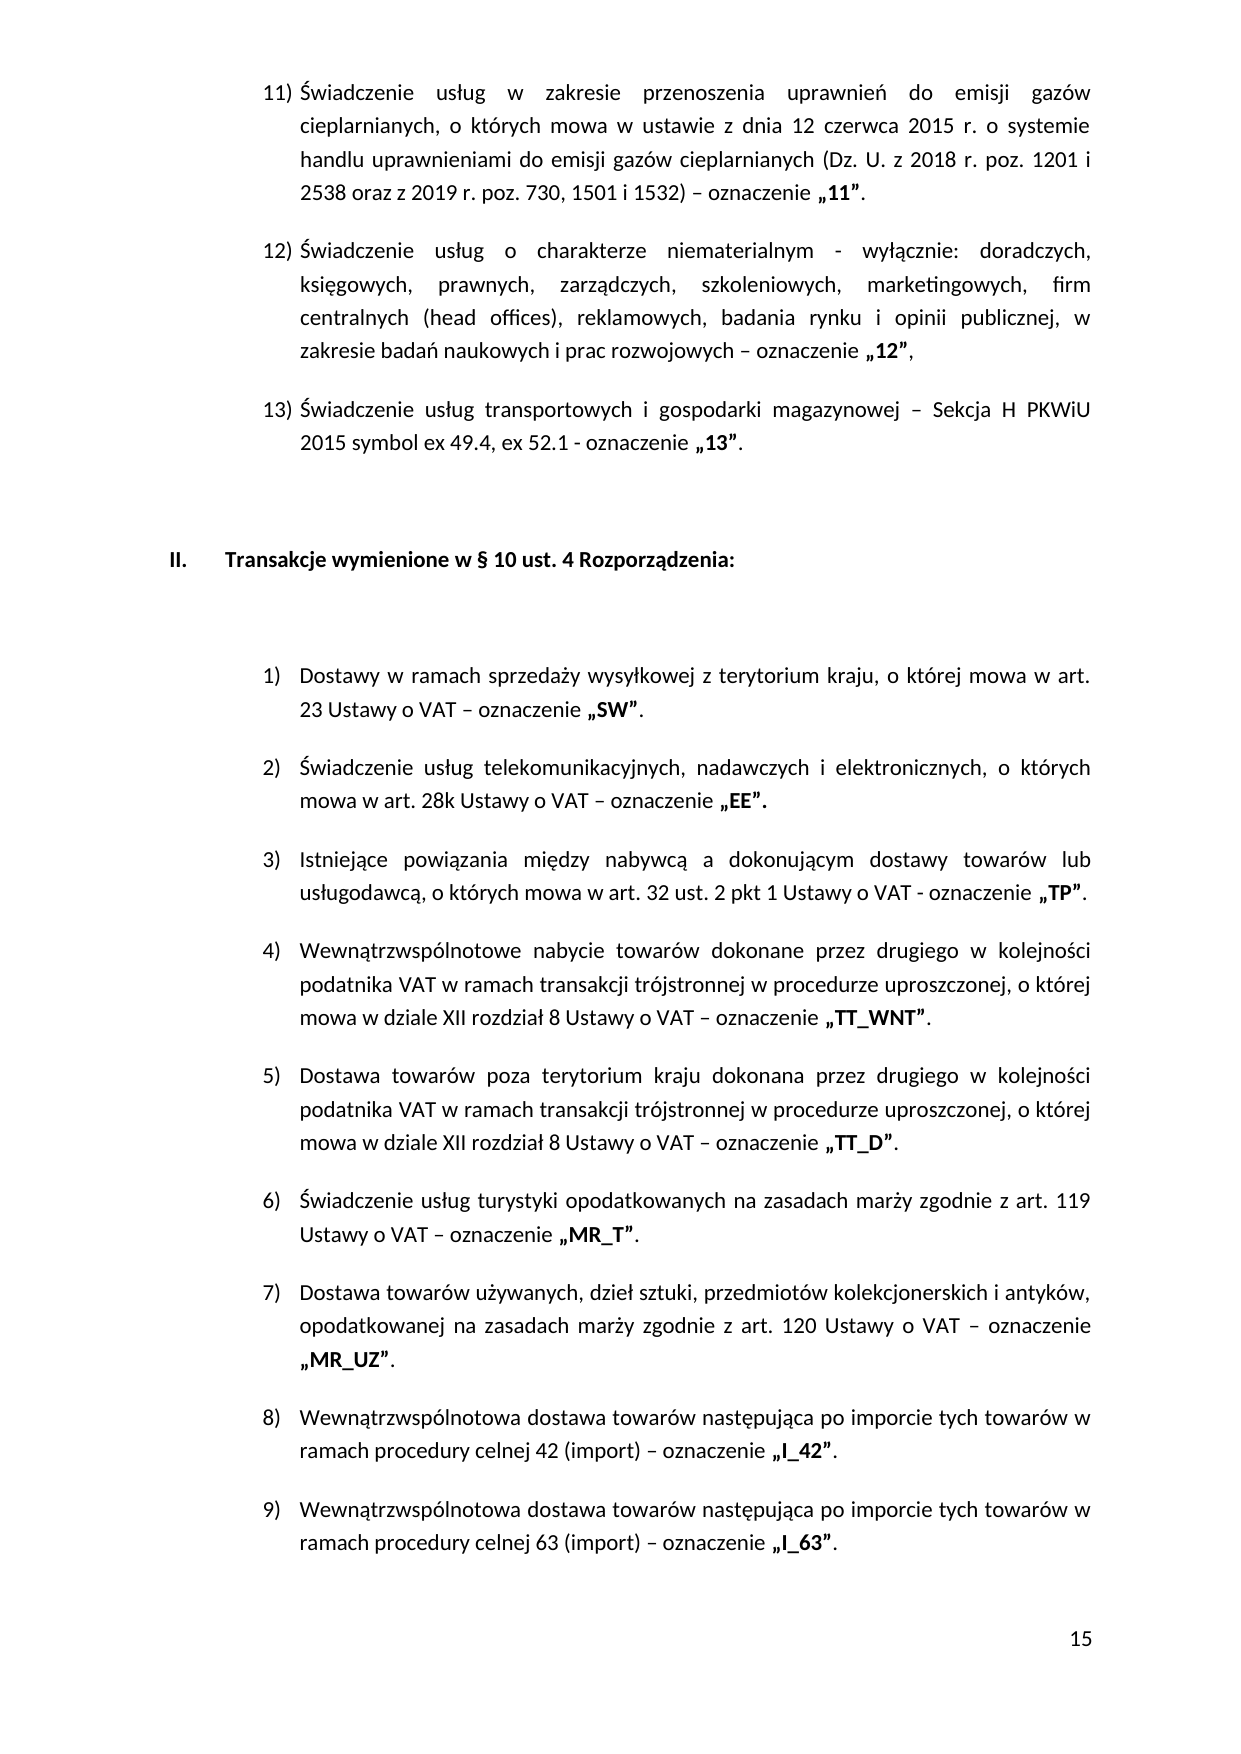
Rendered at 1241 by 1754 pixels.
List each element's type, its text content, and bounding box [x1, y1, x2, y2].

list Dostawa towarów poza terytorium kraju dokonana przez drugiego w kolejności podatnika VAT w ramach transakcji trójstronnej w procedurze uproszczonej, o której mowa w dziale XII rozdział 8 Ustawy o VAT – oznaczenie „TT_D”. [262, 1057, 1092, 1157]
list Wewnątrzwspólnotowa dostawa towarów następująca po imporcie tych towarów w ramach procedury celnej 42 (import) – oznaczenie „I_42”. [262, 1399, 1092, 1465]
list Świadczenie usług turystyki opodatkowanych na zasadach marży zgodnie z art. 119 Ustawy o VAT – oznaczenie „MR_T”. [262, 1182, 1092, 1249]
list Świadczenie usług telekomunikacyjnych, nadawczych i elektronicznych, o których mowa w art. 28k Ustawy o VAT – oznaczenie „EE”. [262, 749, 1092, 815]
list Świadczenie usług w zakresie przenoszenia uprawnień do emisji gazów cieplarnianych, o których mowa w ustawie z dnia 12 czerwca 2015 r. o systemie handlu uprawnieniami do emisji gazów cieplarnianych (Dz. U. z 2018 r. poz. 1201 i 2538 oraz z 2019 r. poz. 730, 1501 i 1532) – oznaczenie „11”. [262, 74, 1092, 207]
list Istniejące powiązania między nabywcą a dokonującym dostawy towarów lub usługodawcą, o których mowa w art. 32 ust. 2 pkt 1 Ustawy o VAT - oznaczenie „TP”. [262, 840, 1092, 907]
list Transakcje wymienione w § 10 ust. 4 Rozporządzenia: [187, 540, 1092, 574]
list Wewnątrzwspólnotowe nabycie towarów dokonane przez drugiego w kolejności podatnika VAT w ramach transakcji trójstronnej w procedurze uproszczonej, o której mowa w dziale XII rozdział 8 Ustawy o VAT – oznaczenie „TT_WNT”. [262, 932, 1092, 1032]
list Świadczenie usług o charakterze niematerialnym - wyłącznie: doradczych, księgowych, prawnych, zarządczych, szkoleniowych, marketingowych, firm centralnych (head offices), reklamowych, badania rynku i opinii publicznej, w zakresie badań naukowych i prac rozwojowych – oznaczenie „12”, [262, 232, 1092, 365]
list Dostawy w ramach sprzedaży wysyłkowej z terytorium kraju, o której mowa w art. 23 Ustawy o VAT – oznaczenie „SW”. [262, 657, 1092, 724]
list Dostawa towarów używanych, dzieł sztuki, przedmiotów kolekcjonerskich i antyków, opodatkowanej na zasadach marży zgodnie z art. 120 Ustawy o VAT – oznaczenie „MR_UZ”. [262, 1274, 1092, 1374]
list Wewnątrzwspólnotowa dostawa towarów następująca po imporcie tych towarów w ramach procedury celnej 63 (import) – oznaczenie „I_63”. [262, 1490, 1092, 1557]
list Świadczenie usług transportowych i gospodarki magazynowej – Sekcja H PKWiU 2015 symbol ex 49.4, ex 52.1 - oznaczenie „13”. [262, 390, 1092, 457]
